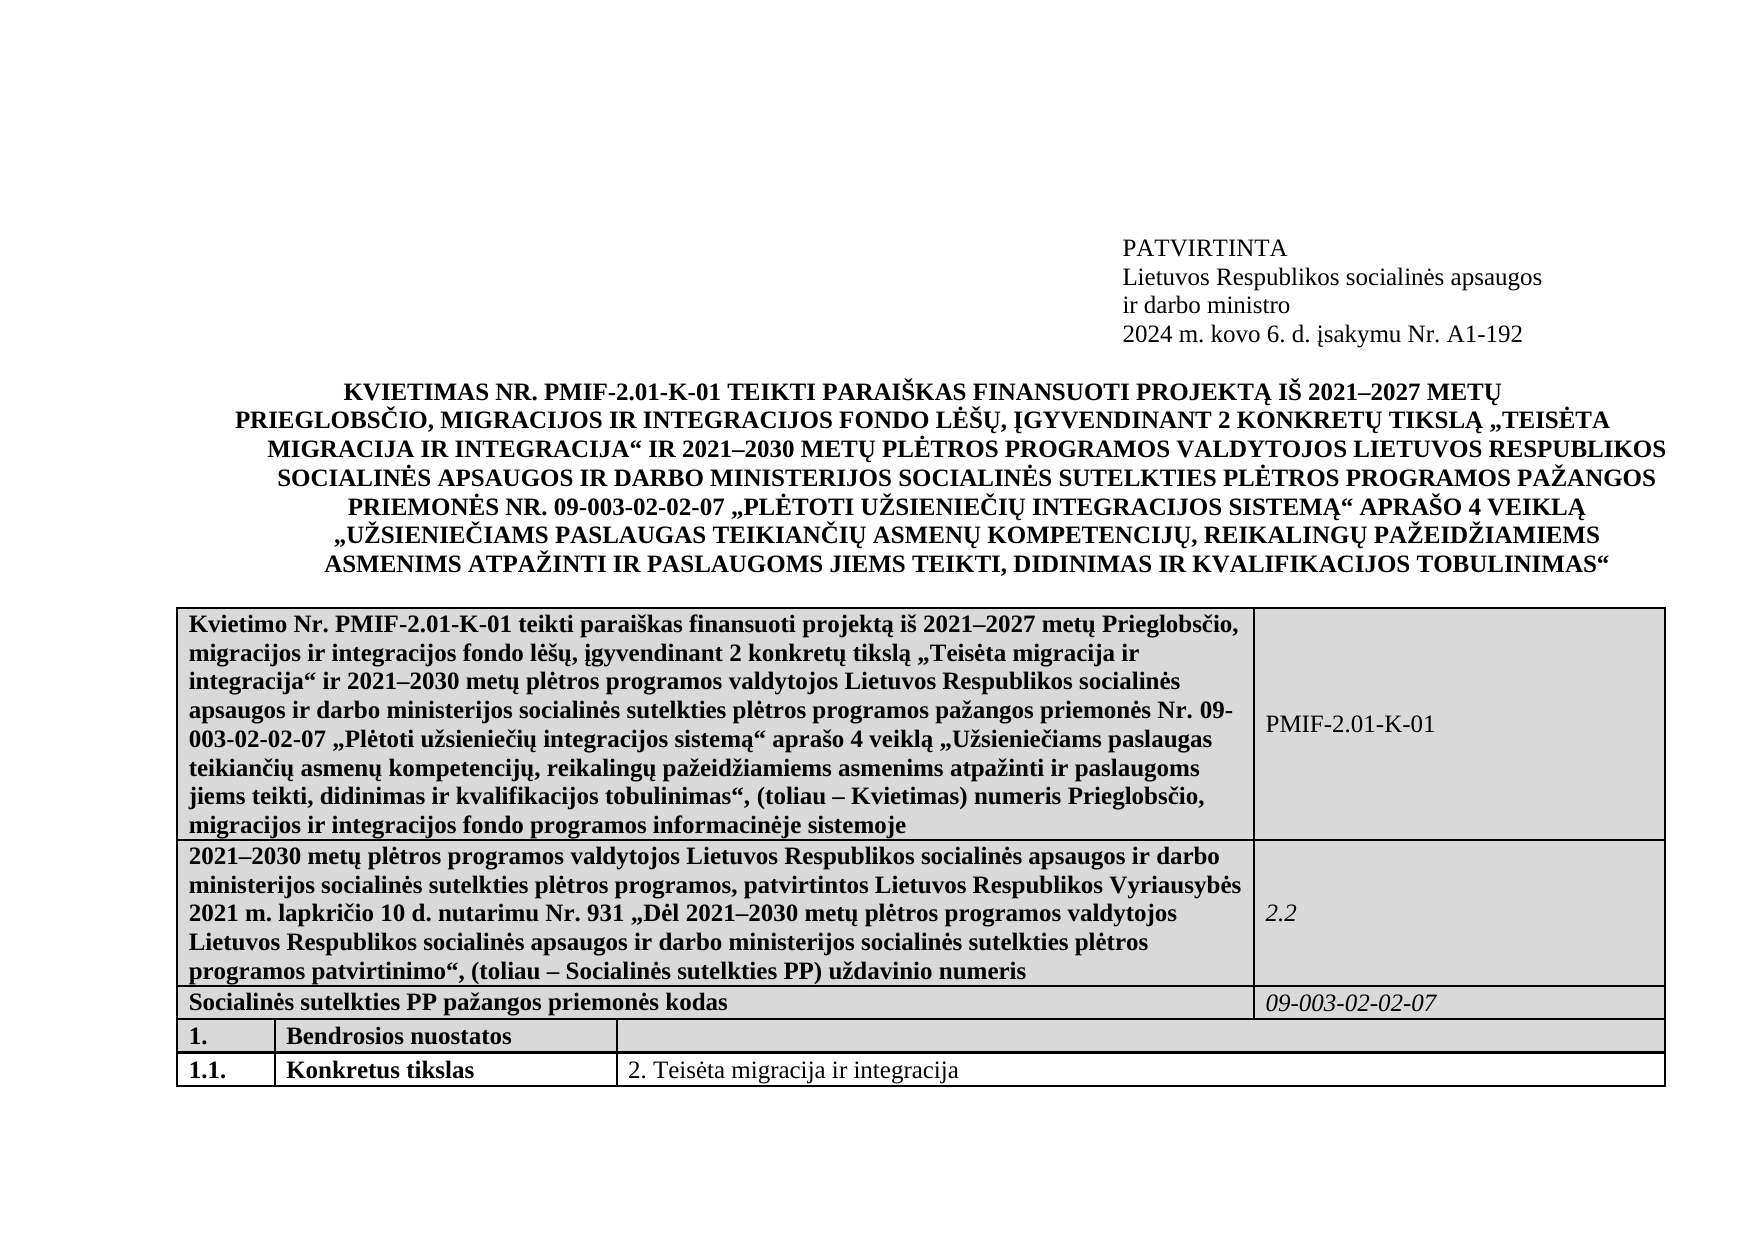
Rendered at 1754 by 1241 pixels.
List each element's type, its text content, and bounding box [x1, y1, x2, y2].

table_cell [618, 1020, 1664, 1051]
table_cell 1.1. [178, 1054, 274, 1085]
text KVIETIMAS NR. PMIF-2.01-K-01 TEIKTI PARAIŠKAS FINANSUOTI PROJEKTĄ IŠ 2021–2027 METŲ [177, 377, 1668, 406]
table_cell 2021–2030 metų plėtros programos valdytojos Lietuvos Respublikos socialinės apsaugos ir darbo ministerijos socialinės sutelkties plėtros programos, patvirtintos Lietuvos Respublikos Vyriausybės 2021 m. lapkričio 10 d. nutarimu Nr. 931 „Dėl 2021–2030 metų plėtros programos valdytojos Lietuvos Respublikos socialinės apsaugos ir darbo ministerijos socialinės sutelkties plėtros programos patvirtinimo“, (toliau – Socialinės sutelkties PP) uždavinio numeris [178, 841, 1253, 985]
table_cell Konkretus tikslas [276, 1054, 616, 1085]
text PRIEGLOBSČIO, MIGRACIJOS IR INTEGRACIJOS FONDO LĖŠŲ, ĮGYVENDINANT 2 KONKRETŲ TIKSLĄ „TEISĖTA MIGRACIJA IR INTEGRACIJA“ IR 2021–2030 METŲ PLĖTROS PROGRAMOS VALDYTOJOS LIETUVOS RESPUBLIKOS SOCIALINĖS APSAUGOS IR DARBO MINISTERIJOS SOCIALINĖS SUTELKTIES PLĖTROS PROGRAMOS PAŽANGOS PRIEMONĖS NR. 09-003-02-02-07 „PLĖTOTI UŽSIENIEČIŲ INTEGRACIJOS SISTEMĄ“ APRAŠO 4 VEIKLĄ „UŽSIENIEČIAMS PASLAUGAS TEIKIANČIŲ ASMENŲ KOMPETENCIJŲ, REIKALINGŲ PAŽEIDŽIAMIEMS ASMENIMS ATPAŽINTI IR PASLAUGOMS JIEMS TEIKTI, DIDINIMAS IR KVALIFIKACIJOS TOBULINIMAS“ [177, 406, 1668, 578]
text PATVIRTINTA [1068, 233, 1668, 262]
table_cell 09-003-02-02-07 [1255, 987, 1664, 1018]
text Lietuvos Respublikos socialinės apsaugos [1013, 262, 1668, 291]
table_header PMIF-2.01-K-01 [1255, 609, 1664, 839]
table_header Kvietimo Nr. PMIF-2.01-K-01 teikti paraiškas finansuoti projektą iš 2021–2027 metų Prieglobsčio, migracijos ir integracijos fondo lėšų, įgyvendinant 2 konkretų tikslą „Teisėta migracija ir integracija“ ir 2021–2030 metų plėtros programos valdytojos Lietuvos Respublikos socialinės apsaugos ir darbo ministerijos socialinės sutelkties plėtros programos pažangos priemonės Nr. 09-003-02-02-07 „Plėtoti užsieniečių integracijos sistemą“ aprašo 4 veiklą „Užsieniečiams paslaugas teikiančių asmenų kompetencijų, reikalingų pažeidžiamiems asmenims atpažinti ir paslaugoms jiems teikti, didinimas ir kvalifikacijos tobulinimas“, (toliau – Kvietimas) numeris Prieglobsčio, migracijos ir integracijos fondo programos informacinėje sistemoje [178, 609, 1253, 839]
text ir darbo ministro [1013, 291, 1668, 319]
text 2024 m. kovo 6. d. įsakymu Nr. A1-192 [1068, 319, 1668, 348]
table_cell 2.2 [1255, 841, 1664, 985]
table_cell Bendrosios nuostatos [276, 1020, 616, 1051]
table_cell Socialinės sutelkties PP pažangos priemonės kodas [178, 987, 1253, 1018]
table_cell 1. [178, 1020, 274, 1051]
table_cell 2. Teisėta migracija ir integracija [618, 1054, 1664, 1085]
